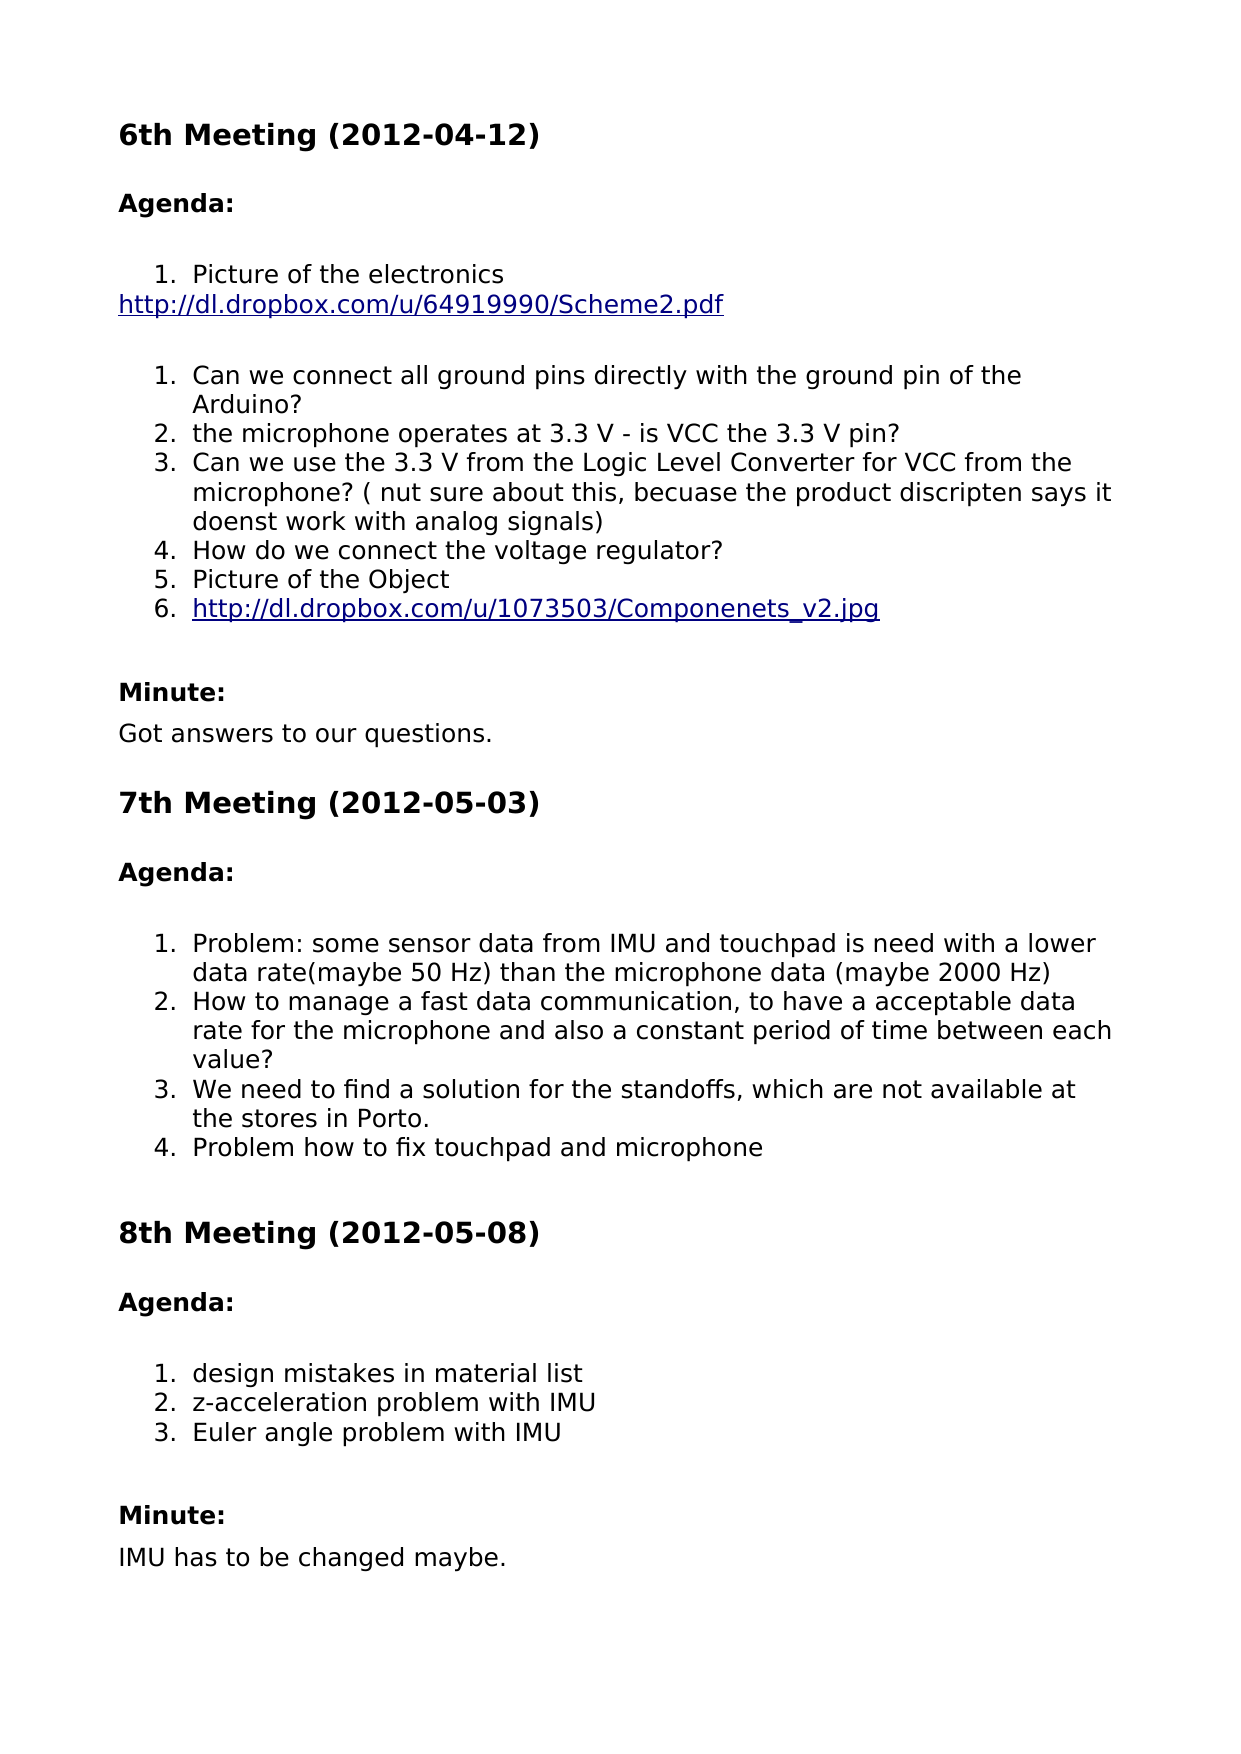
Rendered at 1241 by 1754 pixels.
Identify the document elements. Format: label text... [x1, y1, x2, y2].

text http://dl.dropbox.com/u/64919990/Scheme2.pdf [118, 290, 1122, 319]
list Can we connect all ground pins directly with the ground pin of the Arduino? [177, 361, 1122, 419]
list Picture of the electronics [177, 261, 1122, 290]
list design mistakes in material list [177, 1359, 1122, 1388]
subtitle 7th Meeting (2012-05-03) [118, 786, 1122, 820]
list http://dl.dropbox.com/u/1073503/Componenets_v2.jpg [177, 594, 1122, 623]
subtitle 8th Meeting (2012-05-08) [118, 1217, 1122, 1251]
subtitle Minute: [118, 678, 1122, 707]
subtitle Agenda: [118, 1288, 1122, 1317]
list z-acceleration problem with IMU [177, 1388, 1122, 1418]
list the microphone operates at 3.3 V - is VCC the 3.3 V pin? [177, 419, 1122, 448]
list Problem: some sensor data from IMU and touchpad is need with a lower data rate(maybe 50 Hz) than the microphone data (maybe 2000 Hz) [177, 929, 1122, 987]
list How do we connect the voltage regulator? [177, 536, 1122, 565]
list We need to find a solution for the standoffs, which are not available at the stores in Porto. [177, 1075, 1122, 1133]
list How to manage a fast data communication, to have a acceptable data rate for the microphone and also a constant period of time between each value? [177, 987, 1122, 1075]
subtitle Agenda: [118, 189, 1122, 219]
subtitle 6th Meeting (2012-04-12) [118, 118, 1122, 152]
text IMU has to be changed maybe. [118, 1543, 1122, 1572]
list Can we use the 3.3 V from the Logic Level Converter for VCC from the microphone? ( nut sure about this, becuase the product discripten says it doenst work with analog signals) [177, 448, 1122, 536]
list Euler angle problem with IMU [177, 1418, 1122, 1447]
list Problem how to fix touchpad and microphone [177, 1133, 1122, 1162]
subtitle Minute: [118, 1501, 1122, 1531]
text Got answers to our questions. [118, 720, 1122, 749]
subtitle Agenda: [118, 858, 1122, 887]
list Picture of the Object [177, 565, 1122, 594]
